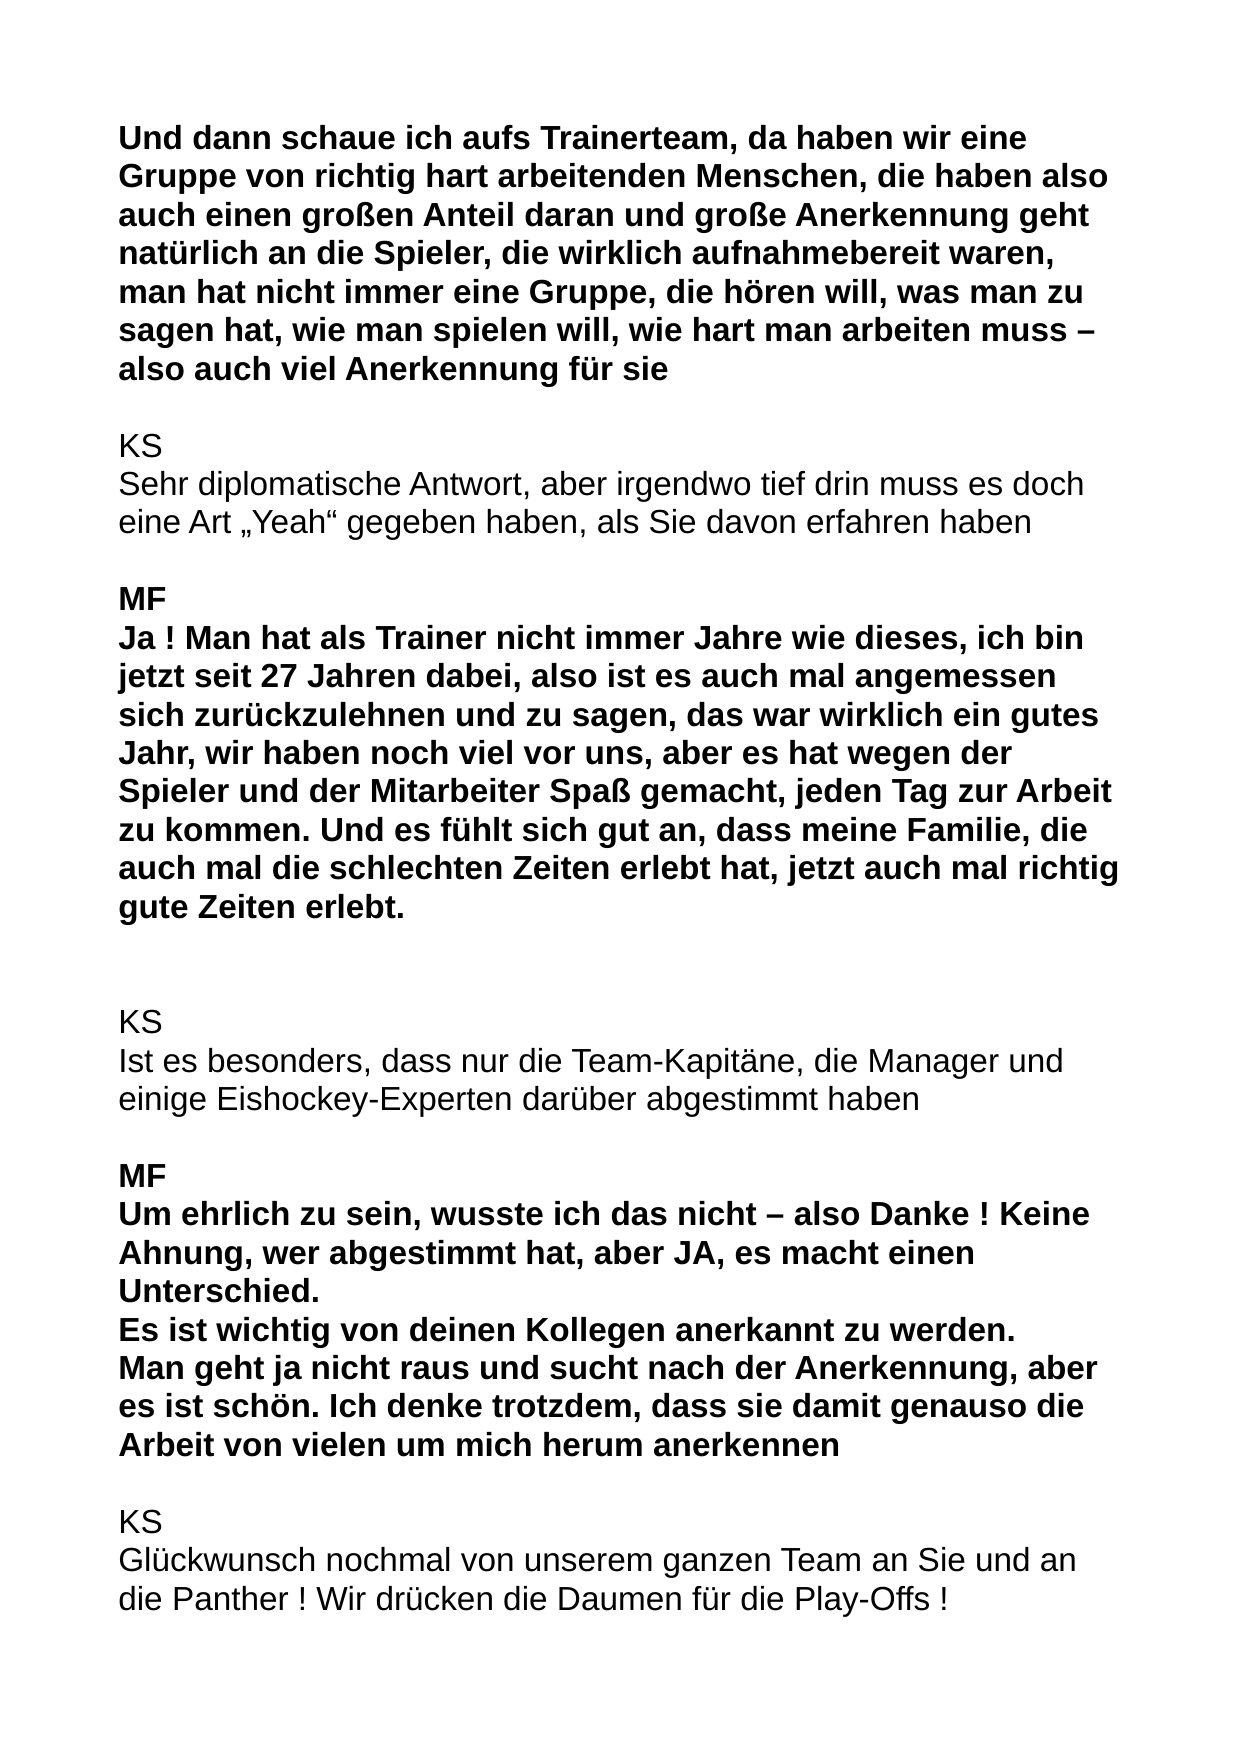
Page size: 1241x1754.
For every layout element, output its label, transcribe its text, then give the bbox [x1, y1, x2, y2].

text KS [118, 1502, 1122, 1540]
text KS [118, 1002, 1122, 1041]
text KS [118, 426, 1122, 464]
text Ist es besonders, dass nur die Team-Kapitäne, die Manager und einige Eishockey-Experten darüber abgestimmt haben [118, 1041, 1122, 1117]
text MF [118, 1156, 1122, 1194]
text MF [118, 579, 1122, 618]
text Ja ! Man hat als Trainer nicht immer Jahre wie dieses, ich bin jetzt seit 27 Jahren dabei, also ist es auch mal angemessen sich zurückzulehnen und zu sagen, das war wirklich ein gutes Jahr, wir haben noch viel vor uns, aber es hat wegen der Spieler und der Mitarbeiter Spaß gemacht, jeden Tag zur Arbeit zu kommen. Und es fühlt sich gut an, dass meine Familie, die auch mal die schlechten Zeiten erlebt hat, jetzt auch mal richtig gute Zeiten erlebt. [118, 618, 1122, 925]
text Und dann schaue ich aufs Trainerteam, da haben wir eine Gruppe von richtig hart arbeitenden Menschen, die haben also auch einen großen Anteil daran und große Anerkennung geht natürlich an die Spieler, die wirklich aufnahmebereit waren, man hat nicht immer eine Gruppe, die hören will, was man zu sagen hat, wie man spielen will, wie hart man arbeiten muss – also auch viel Anerkennung für sie [118, 118, 1122, 387]
text Sehr diplomatische Antwort, aber irgendwo tief drin muss es doch eine Art „Yeah“ gegeben haben, als Sie davon erfahren haben [118, 464, 1122, 541]
text Um ehrlich zu sein, wusste ich das nicht – also Danke ! Keine Ahnung, wer abgestimmt hat, aber JA, es macht einen Unterschied. [118, 1194, 1122, 1310]
text Glückwunsch nochmal von unserem ganzen Team an Sie und an die Panther ! Wir drücken die Daumen für die Play-Offs ! [118, 1540, 1122, 1617]
text Es ist wichtig von deinen Kollegen anerkannt zu werden. [118, 1310, 1122, 1348]
text Man geht ja nicht raus und sucht nach der Anerkennung, aber es ist schön. Ich denke trotzdem, dass sie damit genauso die Arbeit von vielen um mich herum anerkennen [118, 1348, 1122, 1463]
